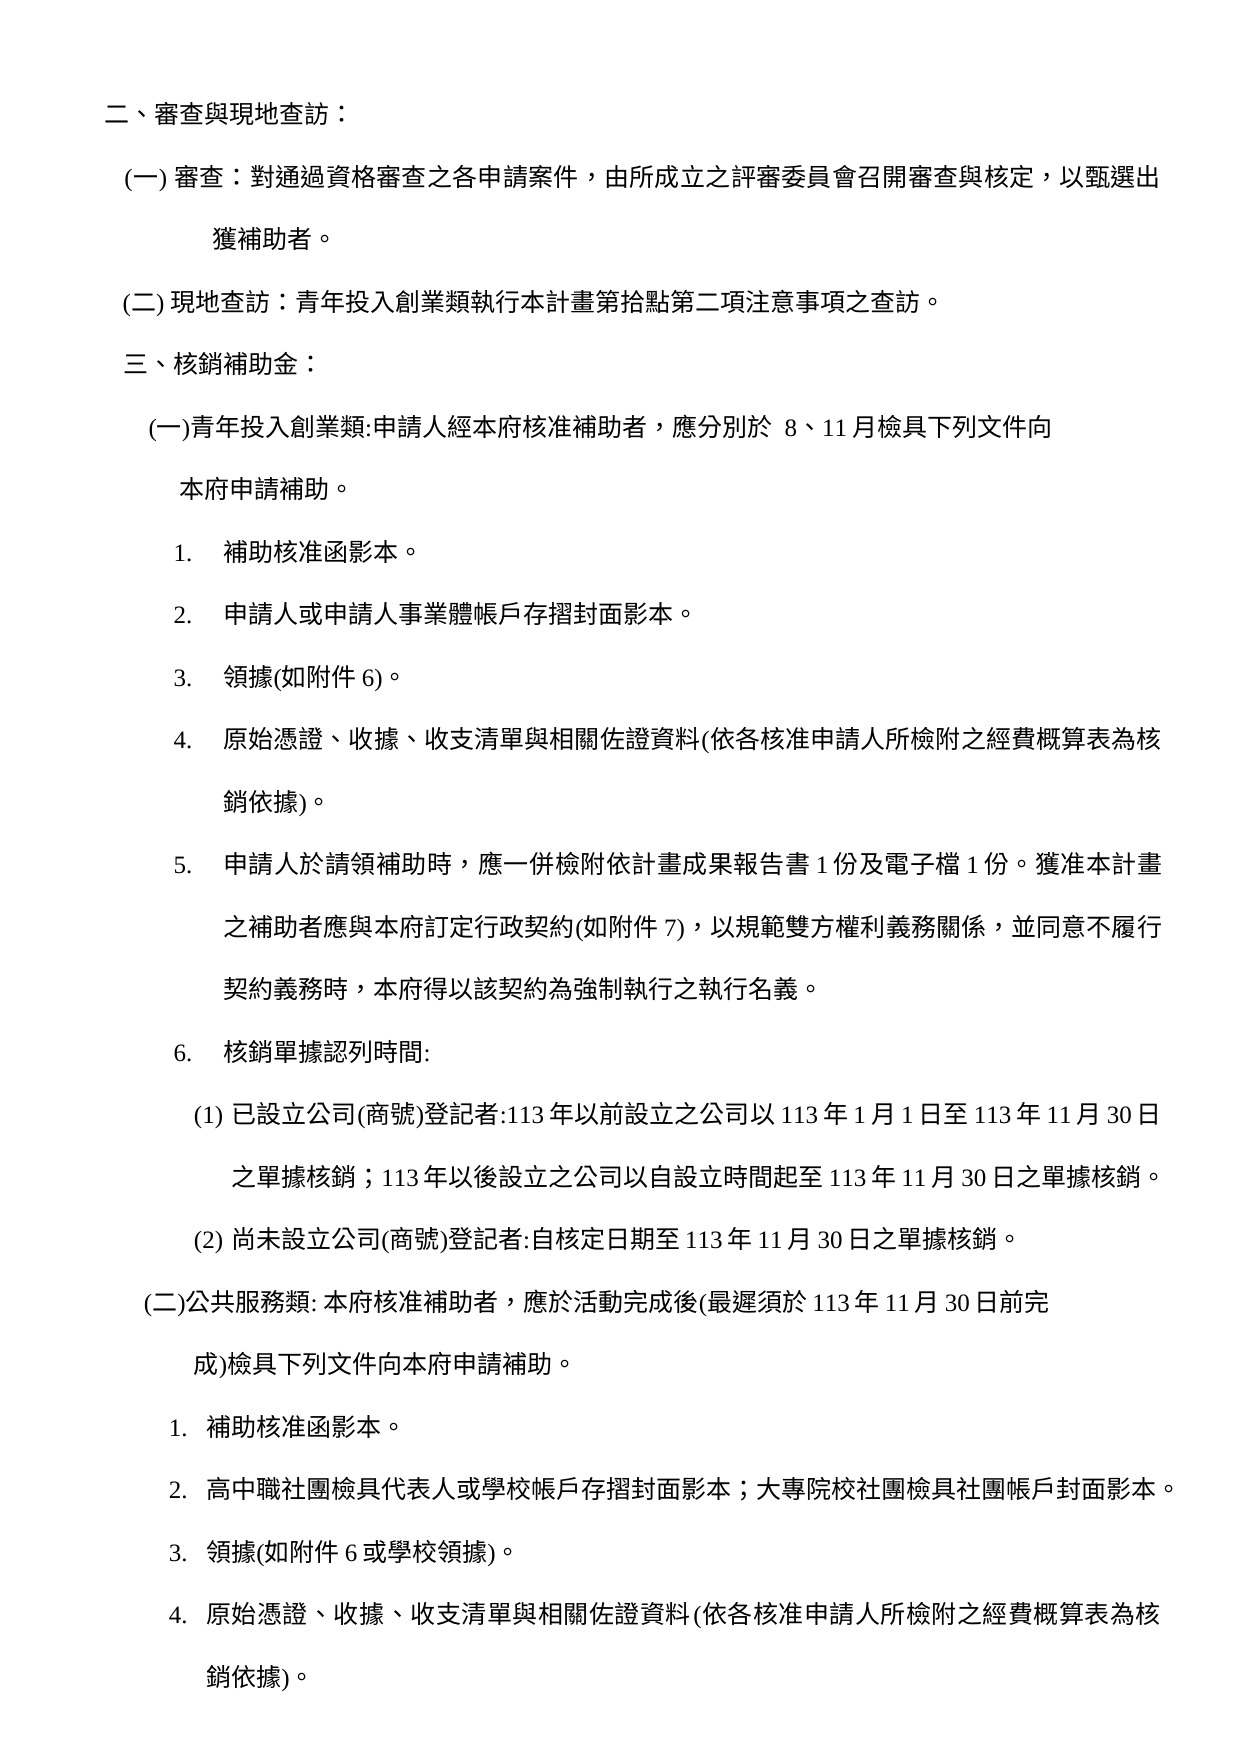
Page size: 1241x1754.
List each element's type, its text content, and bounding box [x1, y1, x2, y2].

text 本府申請補助。 [169, 446, 1162, 509]
text (一) 審查：對通過資格審查之各申請案件，由所成立之評審委員會召開審查與核定，以甄選出獲補助者。 [85, 134, 1162, 259]
list 原始憑證、收據、收支清單與相關佐證資料(依各核准申請人所檢附之經費概算表為核銷依據)。 [169, 1571, 1162, 1696]
text 三、核銷補助金： [119, 321, 1162, 384]
list 尚未設立公司(商號)登記者:自核定日期至113年11月30日之單據核銷。 [194, 1196, 1162, 1259]
text (二)公共服務類: 本府核准補助者，應於活動完成後(最遲須於113年11月30日前完 [144, 1259, 1162, 1321]
text 成)檢具下列文件向本府申請補助。 [194, 1321, 1162, 1384]
list 核銷單據認列時間: [173, 1009, 1162, 1071]
list 已設立公司(商號)登記者:113年以前設立之公司以113年1月1日至113年11月30日之單據核銷；113年以後設立之公司以自設立時間起至113年11月30日之單據核銷。 [194, 1071, 1162, 1196]
list 補助核准函影本。 [173, 509, 1162, 571]
list 補助核准函影本。 [169, 1384, 1162, 1446]
list 領據(如附件6或學校領據)。 [169, 1509, 1162, 1571]
list 申請人於請領補助時，應一併檢附依計畫成果報告書1份及電子檔1份。獲准本計畫之補助者應與本府訂定行政契約(如附件7)，以規範雙方權利義務關係，並同意不履行契約義務時，本府得以該契約為強制執行之執行名義。 [173, 821, 1162, 1009]
text 二、審查與現地查訪： [85, 71, 1162, 134]
list 申請人或申請人事業體帳戶存摺封面影本。 [173, 571, 1162, 634]
list 高中職社團檢具代表人或學校帳戶存摺封面影本；大專院校社團檢具社團帳戶封面影本。 [169, 1446, 1162, 1509]
text (二) 現地查訪：青年投入創業類執行本計畫第拾點第二項注意事項之查訪。 [85, 259, 1162, 321]
list 原始憑證、收據、收支清單與相關佐證資料(依各核准申請人所檢附之經費概算表為核銷依據)。 [173, 696, 1162, 821]
list 領據(如附件6)。 [173, 634, 1162, 696]
text (一)青年投入創業類:申請人經本府核准補助者，應分別於 8、11月檢具下列文件向 [144, 384, 1162, 446]
